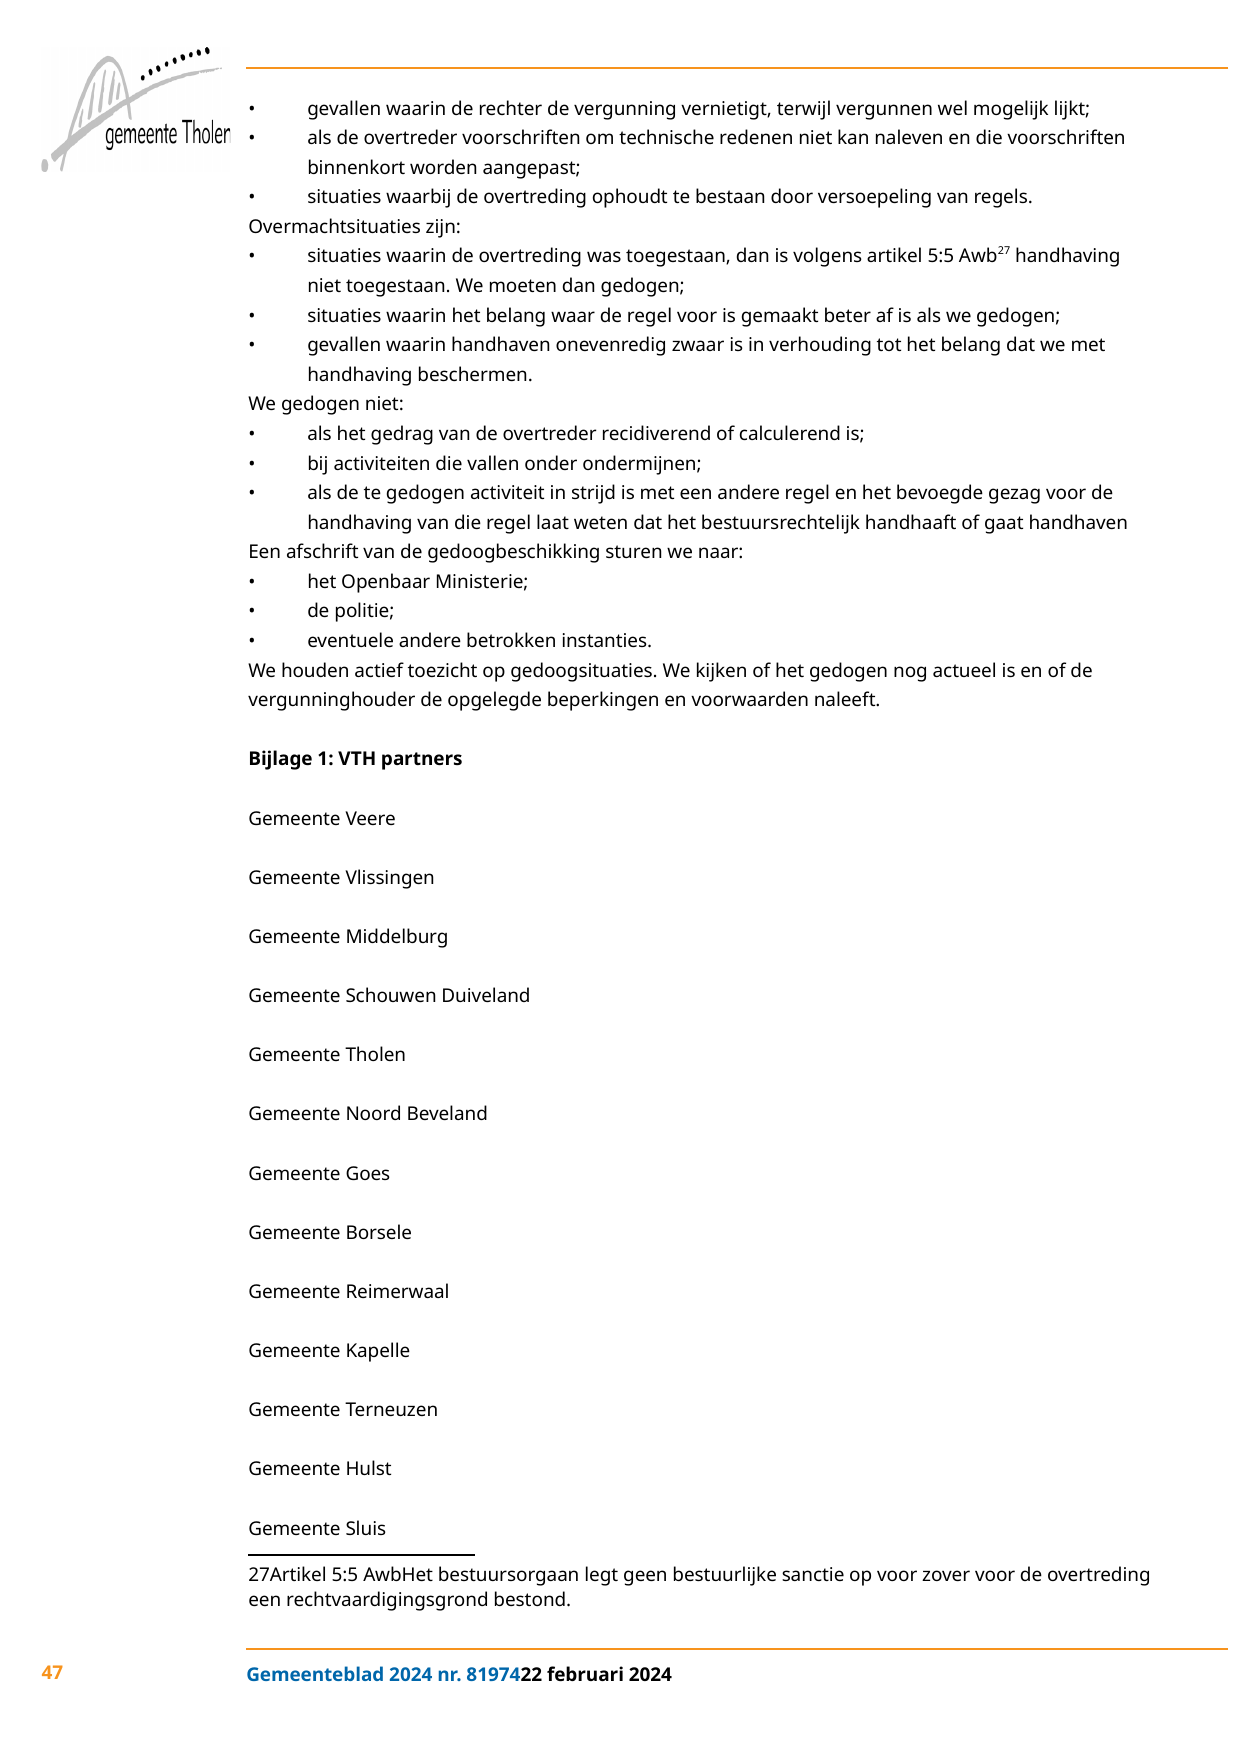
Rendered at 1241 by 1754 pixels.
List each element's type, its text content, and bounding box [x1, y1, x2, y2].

text Gemeente Vlissingen [248, 864, 1152, 890]
text Gemeente Veere [248, 805, 1152, 831]
list situaties waarin de overtreding was toegestaan, dan is volgens artikel 5:5 Awb handhaving niet toegestaan. We moeten dan gedogen; [248, 243, 1152, 298]
text Een afschrift van de gedoogbeschikking sturen we naar: [248, 538, 1152, 564]
text Gemeente Terneuzen [248, 1396, 1152, 1422]
list als de te gedogen activiteit in strijd is met een andere regel en het bevoegde gezag voor de handhaving van die regel laat weten dat het bestuursrechtelijk handhaaft of gaat handhaven [248, 479, 1152, 535]
list situaties waarbij de overtreding ophoudt te bestaan door versoepeling van regels. [248, 183, 1152, 209]
list het Openbaar Ministerie; [248, 568, 1152, 594]
picture [41, 47, 231, 172]
list gevallen waarin de rechter de vergunning vernietigt, terwijl vergunnen wel mogelijk lijkt; [248, 95, 1152, 121]
text Gemeente Reimerwaal [248, 1278, 1152, 1304]
text Gemeente Goes [248, 1160, 1152, 1186]
text Gemeente Middelburg [248, 923, 1152, 949]
text We houden actief toezicht op gedoogsituaties. We kijken of het gedogen nog actueel is en of de vergunninghouder de opgelegde beperkingen en voorwaarden naleeft. [248, 657, 1152, 712]
list als het gedrag van de overtreder recidiverend of calculerend is; [248, 420, 1152, 446]
list gevallen waarin handhaven onevenredig zwaar is in verhouding tot het belang dat we met handhaving beschermen. [248, 331, 1152, 387]
text Overmachtsituaties zijn: [248, 213, 1152, 239]
text Bijlage 1: VTH partners [248, 746, 1152, 771]
list als de overtreder voorschriften om technische redenen niet kan naleven en die voorschriften binnenkort worden aangepast; [248, 124, 1152, 180]
text We gedogen niet: [248, 391, 1152, 416]
text Gemeente Noord Beveland [248, 1101, 1152, 1126]
text Gemeente Hulst [248, 1456, 1152, 1481]
text Gemeente Schouwen Duiveland [248, 982, 1152, 1008]
list Artikel 5:5 AwbHet bestuursorgaan legt geen bestuurlijke sanctie op voor zover voor de overtreding een rechtvaardigingsgrond bestond. [248, 1561, 1152, 1612]
list situaties waarin het belang waar de regel voor is gemaakt beter af is als we gedogen; [248, 302, 1152, 328]
list bij activiteiten die vallen onder ondermijnen; [248, 450, 1152, 476]
text Gemeente Borsele [248, 1219, 1152, 1245]
text Gemeente Tholen [248, 1041, 1152, 1067]
list de politie; [248, 598, 1152, 623]
list eventuele andere betrokken instanties. [248, 627, 1152, 653]
text Gemeente Sluis [248, 1515, 1152, 1541]
text Gemeente Kapelle [248, 1337, 1152, 1363]
